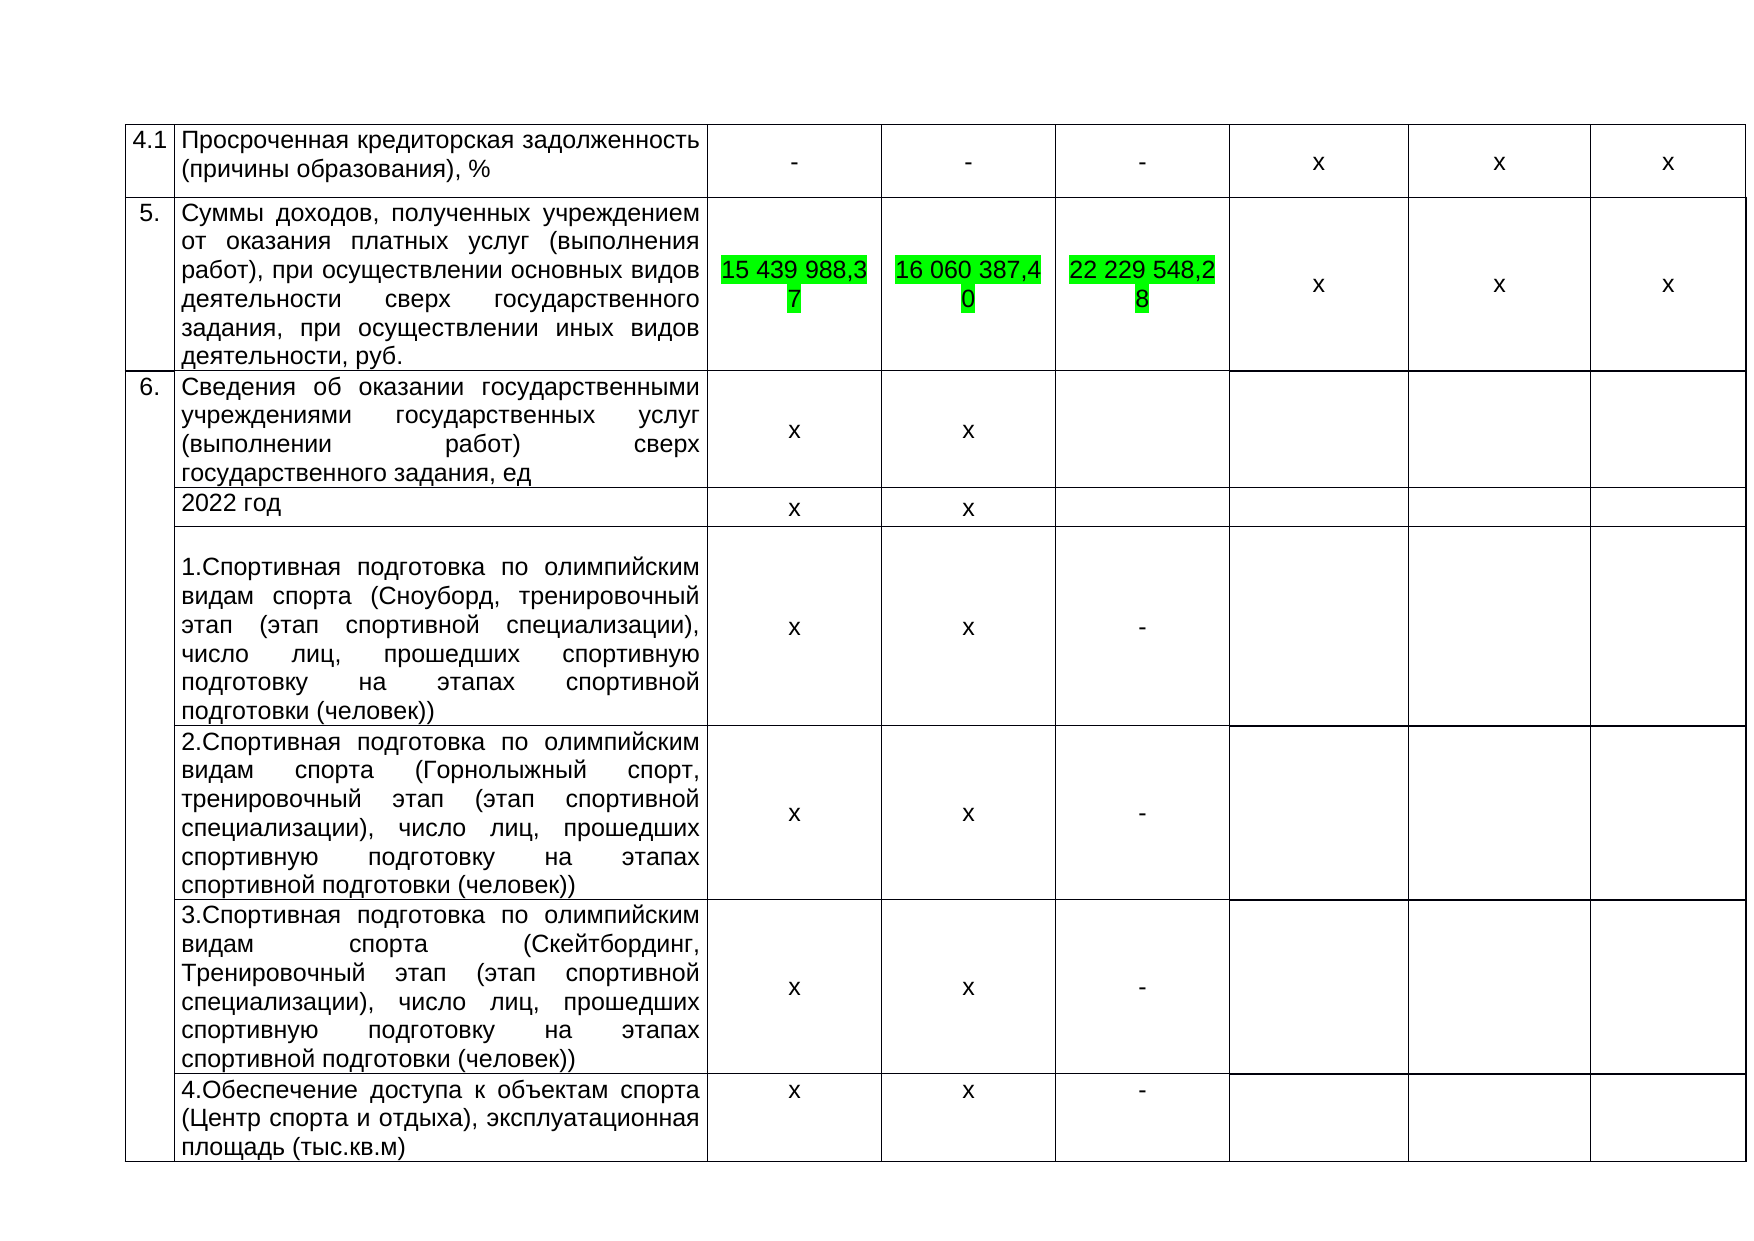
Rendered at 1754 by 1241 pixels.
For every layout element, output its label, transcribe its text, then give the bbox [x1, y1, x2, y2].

table_cell Суммы доходов, полученных учреждением от оказания платных услуг (выполнения работ), при осуществлении основных видов деятельности сверх государственного задания, при осуществлении иных видов деятельности, руб. [175, 198, 707, 370]
table_cell 4.Обеспечение доступа к объектам спорта (Центр спорта и отдыха), эксплуатационная площадь (тыс.кв.м) [175, 1074, 707, 1161]
table_cell х [1230, 125, 1408, 197]
table_cell [1591, 901, 1745, 1073]
table_cell [1230, 488, 1408, 526]
table_cell - [708, 125, 881, 197]
table_cell 2.Спортивная подготовка по олимпийским видам спорта (Горнолыжный спорт, тренировочный этап (этап спортивной специализации), число лиц, прошедших спортивную подготовку на этапах спортивной подготовки (человек)) [175, 726, 707, 899]
table_cell х [1230, 198, 1408, 370]
table_cell х [882, 726, 1055, 899]
table_cell х [1591, 125, 1745, 197]
table_cell х [1591, 198, 1745, 370]
table_cell 1.Спортивная подготовка по олимпийским видам спорта (Сноуборд, тренировочный этап (этап спортивной специализации), число лиц, прошедших спортивную подготовку на этапах спортивной подготовки (человек)) [175, 527, 707, 725]
table_cell [1409, 372, 1590, 487]
table_cell [1409, 901, 1590, 1073]
table_cell 6. [126, 372, 174, 1161]
table_cell [1409, 527, 1590, 725]
table_cell [1591, 488, 1745, 526]
table_cell - [1056, 900, 1229, 1073]
table_cell х [1409, 198, 1590, 370]
table_cell [1409, 1075, 1590, 1161]
table_cell х [708, 488, 881, 526]
table_cell [1230, 527, 1408, 725]
table_cell - [1056, 726, 1229, 899]
table_cell х [708, 527, 881, 725]
table_cell [1409, 727, 1590, 899]
table_cell х [708, 900, 881, 1073]
table_cell х [708, 371, 881, 487]
table_cell [1056, 488, 1229, 526]
table_cell [1591, 1075, 1745, 1161]
table_cell Сведения об оказании государственными учреждениями государственных услуг (выполнении работ) сверх государственного задания, ед [175, 371, 707, 487]
table_cell [1056, 371, 1229, 487]
table_cell - [1056, 125, 1229, 197]
table_cell [1230, 727, 1408, 899]
table_cell [1230, 372, 1408, 487]
table_cell [1409, 488, 1590, 526]
table_cell х [882, 488, 1055, 526]
table_cell [1230, 901, 1408, 1073]
table_cell [1591, 527, 1745, 725]
table_cell [1591, 727, 1745, 899]
table_cell - [882, 125, 1055, 197]
table_cell 22 229 548,28 [1056, 198, 1229, 370]
table_cell 16 060 387,40 [882, 198, 1055, 370]
table_cell х [708, 726, 881, 899]
table_cell - [1056, 1074, 1229, 1161]
table_cell х [882, 900, 1055, 1073]
table_cell х [882, 527, 1055, 725]
table_cell 5. [126, 198, 174, 370]
table_cell х [882, 371, 1055, 487]
table_cell 4.1 [126, 125, 174, 197]
table_cell 3.Спортивная подготовка по олимпийским видам спорта (Скейтбординг, Тренировочный этап (этап спортивной специализации), число лиц, прошедших спортивную подготовку на этапах спортивной подготовки (человек)) [175, 900, 707, 1073]
table_cell [1230, 1075, 1408, 1161]
table_cell х [708, 1074, 881, 1161]
table_cell [1591, 372, 1745, 487]
table_cell х [1409, 125, 1590, 197]
table_cell Просроченная кредиторская задолженность (причины образования), % [175, 125, 707, 197]
table_cell - [1056, 527, 1229, 725]
table_cell х [882, 1074, 1055, 1161]
table_cell 15 439 988,37 [708, 198, 881, 370]
table_cell 2022 год [175, 488, 707, 526]
